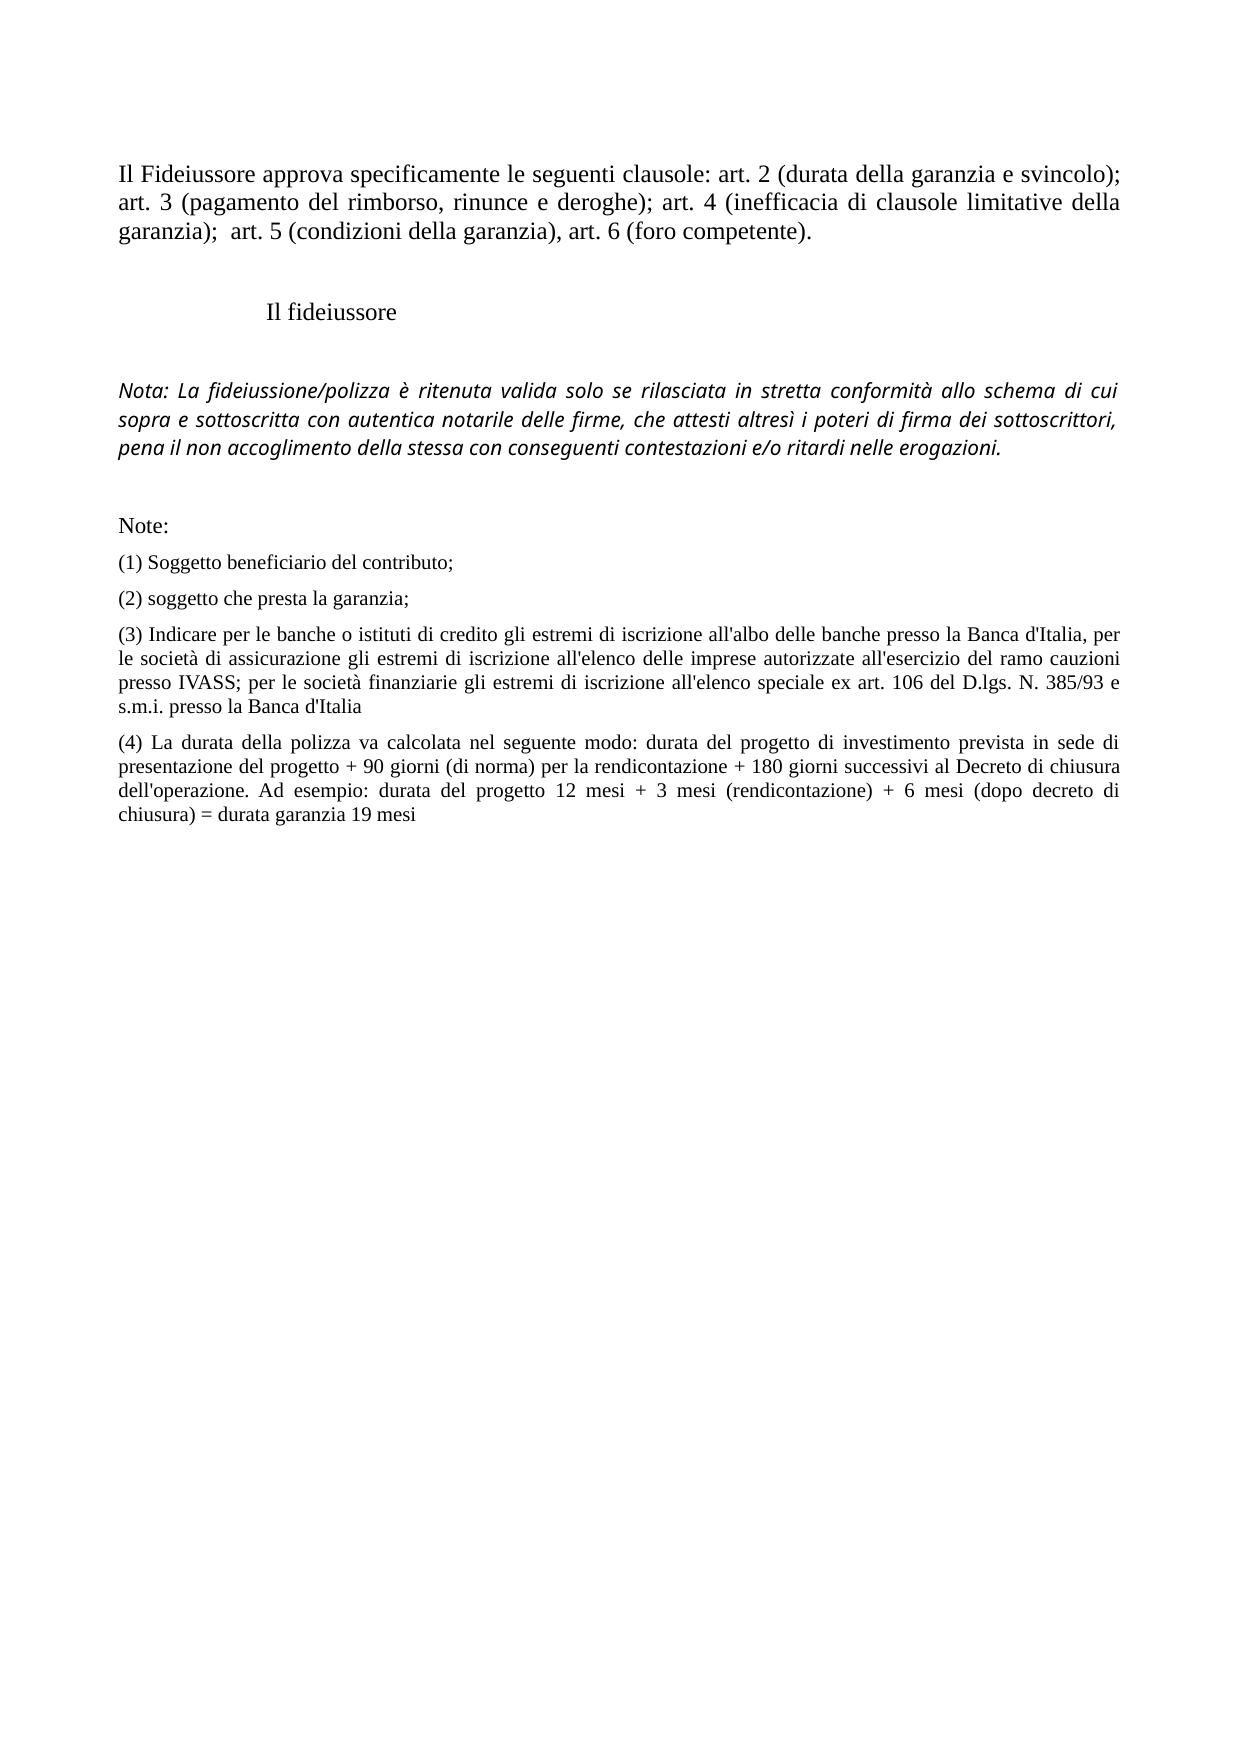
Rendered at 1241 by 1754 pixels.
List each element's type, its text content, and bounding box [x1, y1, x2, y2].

text (2) soggetto che presta la garanzia; [118, 586, 1122, 610]
text Il Fideiussore approva specificamente le seguenti clausole: art. 2 (durata della garanzia e svincolo); art. 3 (pagamento del rimborso, rinunce e deroghe); art. 4 (inefficacia di clausole limitative della garanzia); art. 5 (condizioni della garanzia), art. 6 (foro competente). [118, 159, 1122, 245]
text (4) La durata della polizza va calcolata nel seguente modo: durata del progetto di investimento prevista in sede di presentazione del progetto + 90 giorni (di norma) per la rendicontazione + 180 giorni successivi al Decreto di chiusura dell'operazione. Ad esempio: durata del progetto 12 mesi + 3 mesi (rendicontazione) + 6 mesi (dopo decreto di chiusura) = durata garanzia 19 mesi [118, 730, 1122, 826]
text Nota: La fideiussione/polizza è ritenuta valida solo se rilasciata in stretta conformità allo schema di cui sopra e sottoscritta con autentica notarile delle firme, che attesti altresì i poteri di firma dei sottoscrittori, pena il non accoglimento della stessa con conseguenti contestazioni e/o ritardi nelle erogazioni. [118, 376, 1122, 462]
text (1) Soggetto beneficiario del contributo; [118, 550, 1122, 574]
text Il fideiussore [118, 297, 1122, 326]
text Note: [118, 512, 1122, 538]
text (3) Indicare per le banche o istituti di credito gli estremi di iscrizione all'albo delle banche presso la Banca d'Italia, per le società di assicurazione gli estremi di iscrizione all'elenco delle imprese autorizzate all'esercizio del ramo cauzioni presso IVASS; per le società finanziarie gli estremi di iscrizione all'elenco speciale ex art. 106 del D.lgs. N. 385/93 e s.m.i. presso la Banca d'Italia [118, 622, 1122, 718]
